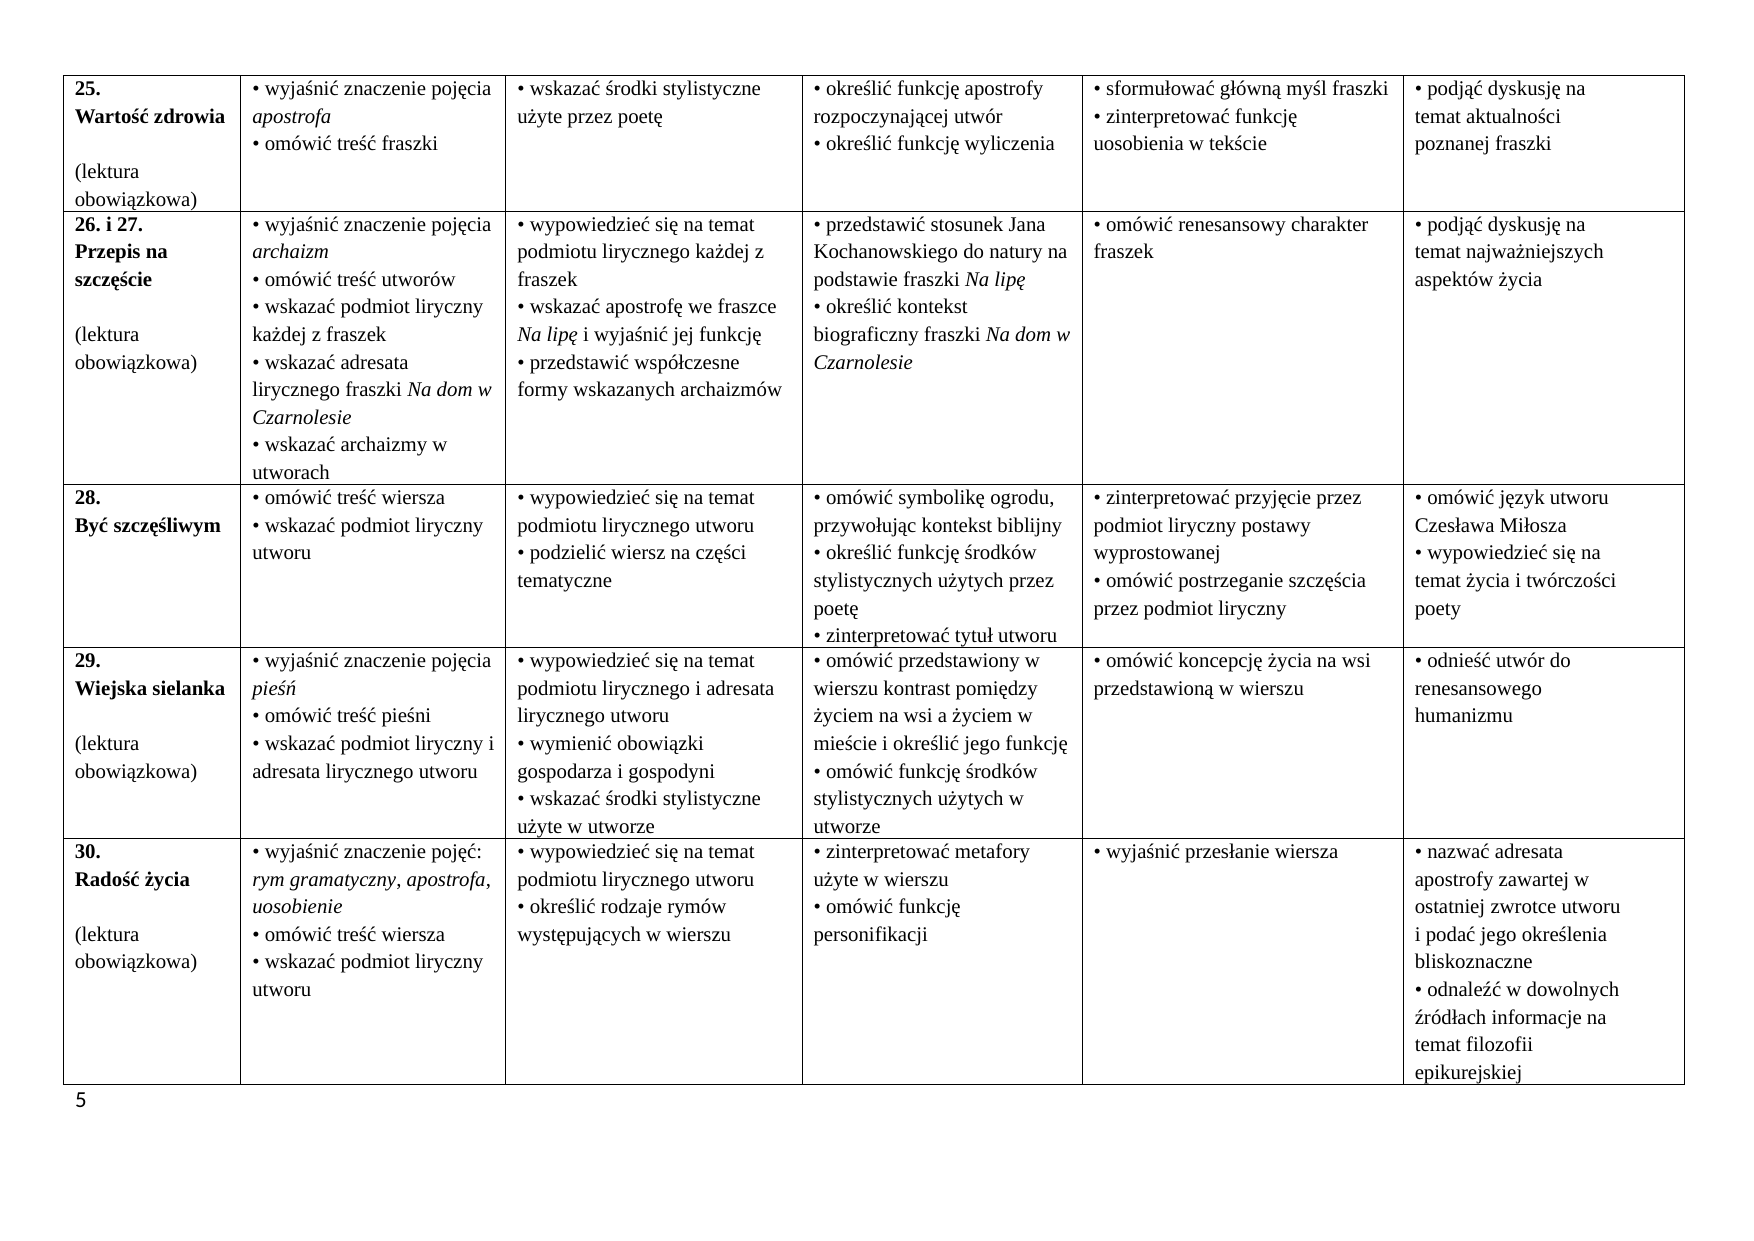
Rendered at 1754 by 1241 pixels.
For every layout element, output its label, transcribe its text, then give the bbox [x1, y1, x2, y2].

table_cell • wyjaśnić znaczenie pojęć: rym gramatyczny, apostrofa, uosobienie • omówić treść wiersza • wskazać podmiot liryczny utworu [241, 839, 505, 1084]
table_cell • określić funkcję apostrofy rozpoczynającej utwór • określić funkcję wyliczenia [803, 76, 1082, 211]
table_cell 30. Radość życia (lektura obowiązkowa) [64, 839, 240, 1084]
table_cell • podjąć dyskusję na temat najważniejszych aspektów życia [1404, 212, 1684, 484]
table_cell • omówić renesansowy charakter fraszek [1083, 212, 1403, 484]
table_cell • sformułować główną myśl fraszki • zinterpretować funkcję uosobienia w tekście [1083, 76, 1403, 211]
table_cell • wypowiedzieć się na temat podmiotu lirycznego każdej z fraszek • wskazać apostrofę we fraszce Na lipę i wyjaśnić jej funkcję • przedstawić współczesne formy wskazanych archaizmów [506, 212, 802, 484]
table_cell • odnieść utwór do renesansowego humanizmu [1404, 648, 1684, 838]
table_cell • wyjaśnić przesłanie wiersza [1083, 839, 1403, 1084]
table_cell • zinterpretować przyjęcie przez podmiot liryczny postawy wyprostowanej • omówić postrzeganie szczęścia przez podmiot liryczny [1083, 485, 1403, 647]
table_cell • omówić symbolikę ogrodu, przywołując kontekst biblijny • określić funkcję środków stylistycznych użytych przez poetę • zinterpretować tytuł utworu [803, 485, 1082, 647]
table_cell 29. Wiejska sielanka (lektura obowiązkowa) [64, 648, 240, 838]
table_cell 26. i 27. Przepis na szczęście (lektura obowiązkowa) [64, 212, 240, 484]
table_cell • omówić treść wiersza • wskazać podmiot liryczny utworu [241, 485, 505, 647]
table_cell 25. Wartość zdrowia (lektura obowiązkowa) [64, 76, 240, 211]
table_cell • wypowiedzieć się na temat podmiotu lirycznego utworu • podzielić wiersz na części tematyczne [506, 485, 802, 647]
table_cell • wypowiedzieć się na temat podmiotu lirycznego i adresata lirycznego utworu • wymienić obowiązki gospodarza i gospodyni • wskazać środki stylistyczne użyte w utworze [506, 648, 802, 838]
table_cell • zinterpretować metafory użyte w wierszu • omówić funkcję personifikacji [803, 839, 1082, 1084]
table_cell • nazwać adresata apostrofy zawartej w ostatniej zwrotce utworu i podać jego określenia bliskoznaczne • odnaleźć w dowolnych źródłach informacje na temat filozofii epikurejskiej [1404, 839, 1684, 1084]
table_cell • omówić język utworu Czesława Miłosza • wypowiedzieć się na temat życia i twórczości poety [1404, 485, 1684, 647]
table_cell • wyjaśnić znaczenie pojęcia pieśń • omówić treść pieśni • wskazać podmiot liryczny i adresata lirycznego utworu [241, 648, 505, 838]
table_cell • wskazać środki stylistyczne użyte przez poetę [506, 76, 802, 211]
table_cell • przedstawić stosunek Jana Kochanowskiego do natury na podstawie fraszki Na lipę • określić kontekst biograficzny fraszki Na dom w Czarnolesie [803, 212, 1082, 484]
table_cell • omówić przedstawiony w wierszu kontrast pomiędzy życiem na wsi a życiem w mieście i określić jego funkcję • omówić funkcję środków stylistycznych użytych w utworze [803, 648, 1082, 838]
table_cell • wyjaśnić znaczenie pojęcia apostrofa • omówić treść fraszki [241, 76, 505, 211]
table_cell 28. Być szczęśliwym [64, 485, 240, 647]
table_cell • podjąć dyskusję na temat aktualności poznanej fraszki [1404, 76, 1684, 211]
table_cell • wyjaśnić znaczenie pojęcia archaizm • omówić treść utworów • wskazać podmiot liryczny każdej z fraszek • wskazać adresata lirycznego fraszki Na dom w Czarnolesie • wskazać archaizmy w utworach [241, 212, 505, 484]
table_cell • omówić koncepcję życia na wsi przedstawioną w wierszu [1083, 648, 1403, 838]
table_cell • wypowiedzieć się na temat podmiotu lirycznego utworu • określić rodzaje rymów występujących w wierszu [506, 839, 802, 1084]
